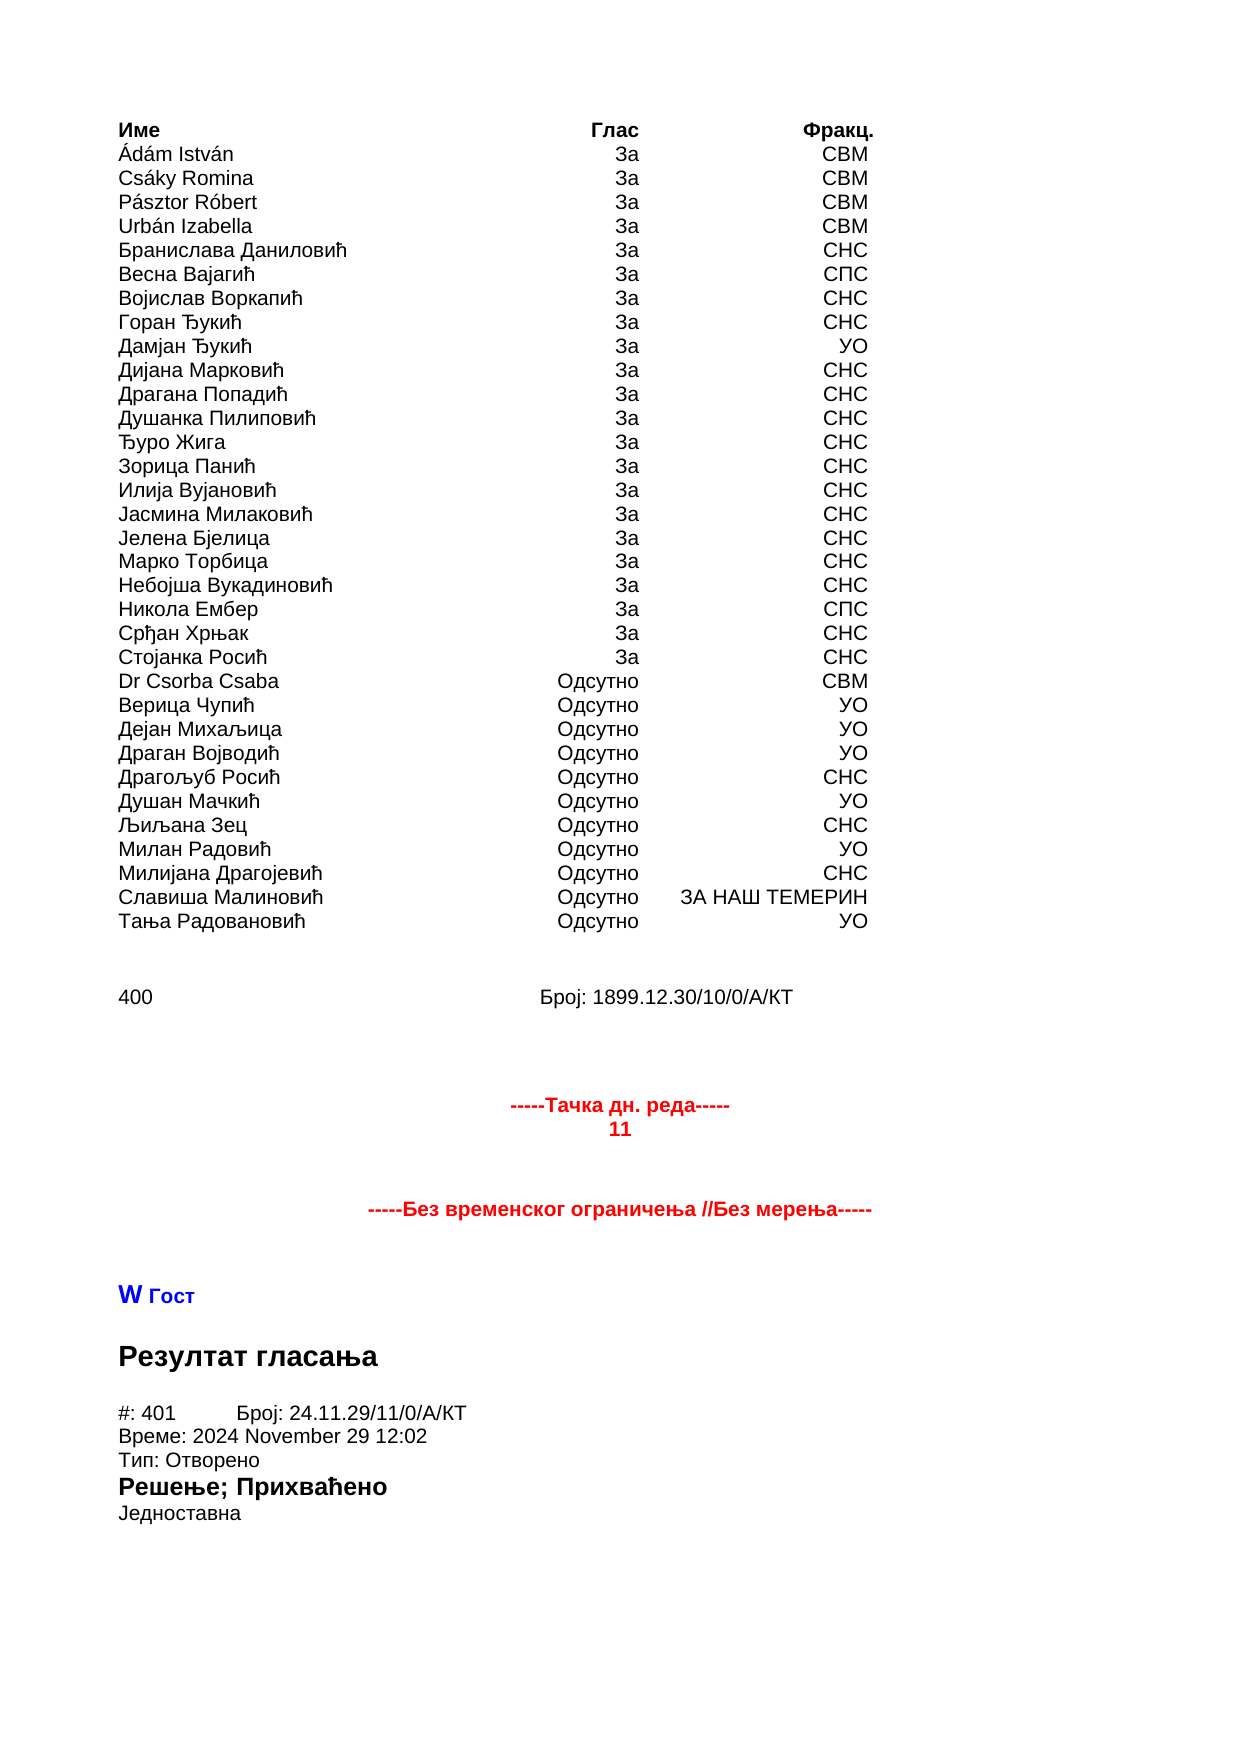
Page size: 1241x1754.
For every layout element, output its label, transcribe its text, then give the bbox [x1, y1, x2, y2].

text Зорица Панић За СНС [118, 453, 1122, 477]
text -----Тачка дн. реда----- [118, 1093, 1122, 1117]
text Јасмина Милаковић За СНС [118, 501, 1122, 525]
text Pásztor Róbert За СВМ [118, 190, 1122, 214]
text Милијана Драгојевић Одсутно СНС [118, 861, 1122, 885]
text Горан Ђукић За СНС [118, 310, 1122, 334]
text Бранислава Даниловић За СНС [118, 238, 1122, 262]
text Резултат гласања [118, 1339, 1122, 1372]
text Весна Вајагић За СПС [118, 262, 1122, 286]
text Душанка Пилиповић За СНС [118, 406, 1122, 429]
text Душан Мачкић Одсутно УО [118, 789, 1122, 813]
text Никола Ембер За СПС [118, 597, 1122, 621]
text Име Глас Фракц. [118, 118, 1122, 142]
text Urbán Izabella За СВМ [118, 214, 1122, 238]
text Дамјан Ђукић За УО [118, 334, 1122, 358]
text Милан Радовић Одсутно УО [118, 837, 1122, 861]
text -----Без временског ограничења //Без мерења----- [118, 1197, 1122, 1221]
text Тип: Отворено [118, 1448, 1122, 1472]
text Дејан Михаљица Одсутно УО [118, 717, 1122, 741]
text Верица Чупић Одсутно УО [118, 693, 1122, 717]
text Дијана Марковић За СНС [118, 358, 1122, 382]
text Драгољуб Росић Одсутно СНС [118, 765, 1122, 789]
text Једноставна [118, 1501, 1122, 1525]
text 11 [118, 1117, 1122, 1141]
text Славиша Малиновић Одсутно ЗА НАШ ТЕМЕРИН [118, 885, 1122, 909]
text Срђан Хрњак За СНС [118, 621, 1122, 645]
text Драгана Попадић За СНС [118, 382, 1122, 406]
text Драган Војводић Одсутно УО [118, 741, 1122, 765]
text Ádám István За СВМ [118, 142, 1122, 166]
text Csáky Romina За СВМ [118, 166, 1122, 190]
text Dr Csorba Csaba Одсутно СВМ [118, 669, 1122, 693]
text Тања Радовановић Одсутно УО [118, 909, 1122, 933]
text Решење; Прихваћено [118, 1472, 1122, 1501]
text Небојша Вукадиновић За СНС [118, 573, 1122, 597]
text Војислав Воркапић За СНС [118, 286, 1122, 310]
text Јелена Бјелица За СНС [118, 525, 1122, 549]
text Љиљана Зец Одсутно СНС [118, 813, 1122, 837]
text 400 Број: 1899.12.30/10/0/A/КТ [118, 985, 1122, 1009]
text #: 401 Број: 24.11.29/11/0/A/КТ [118, 1400, 1122, 1424]
text Илија Вујановић За СНС [118, 477, 1122, 501]
text Марко Торбица За СНС [118, 549, 1122, 573]
text W Гост [118, 1277, 1122, 1311]
text Стојанка Росић За СНС [118, 645, 1122, 669]
text Време: 2024 November 29 12:02 [118, 1424, 1122, 1448]
text Ђуро Жига За СНС [118, 429, 1122, 453]
